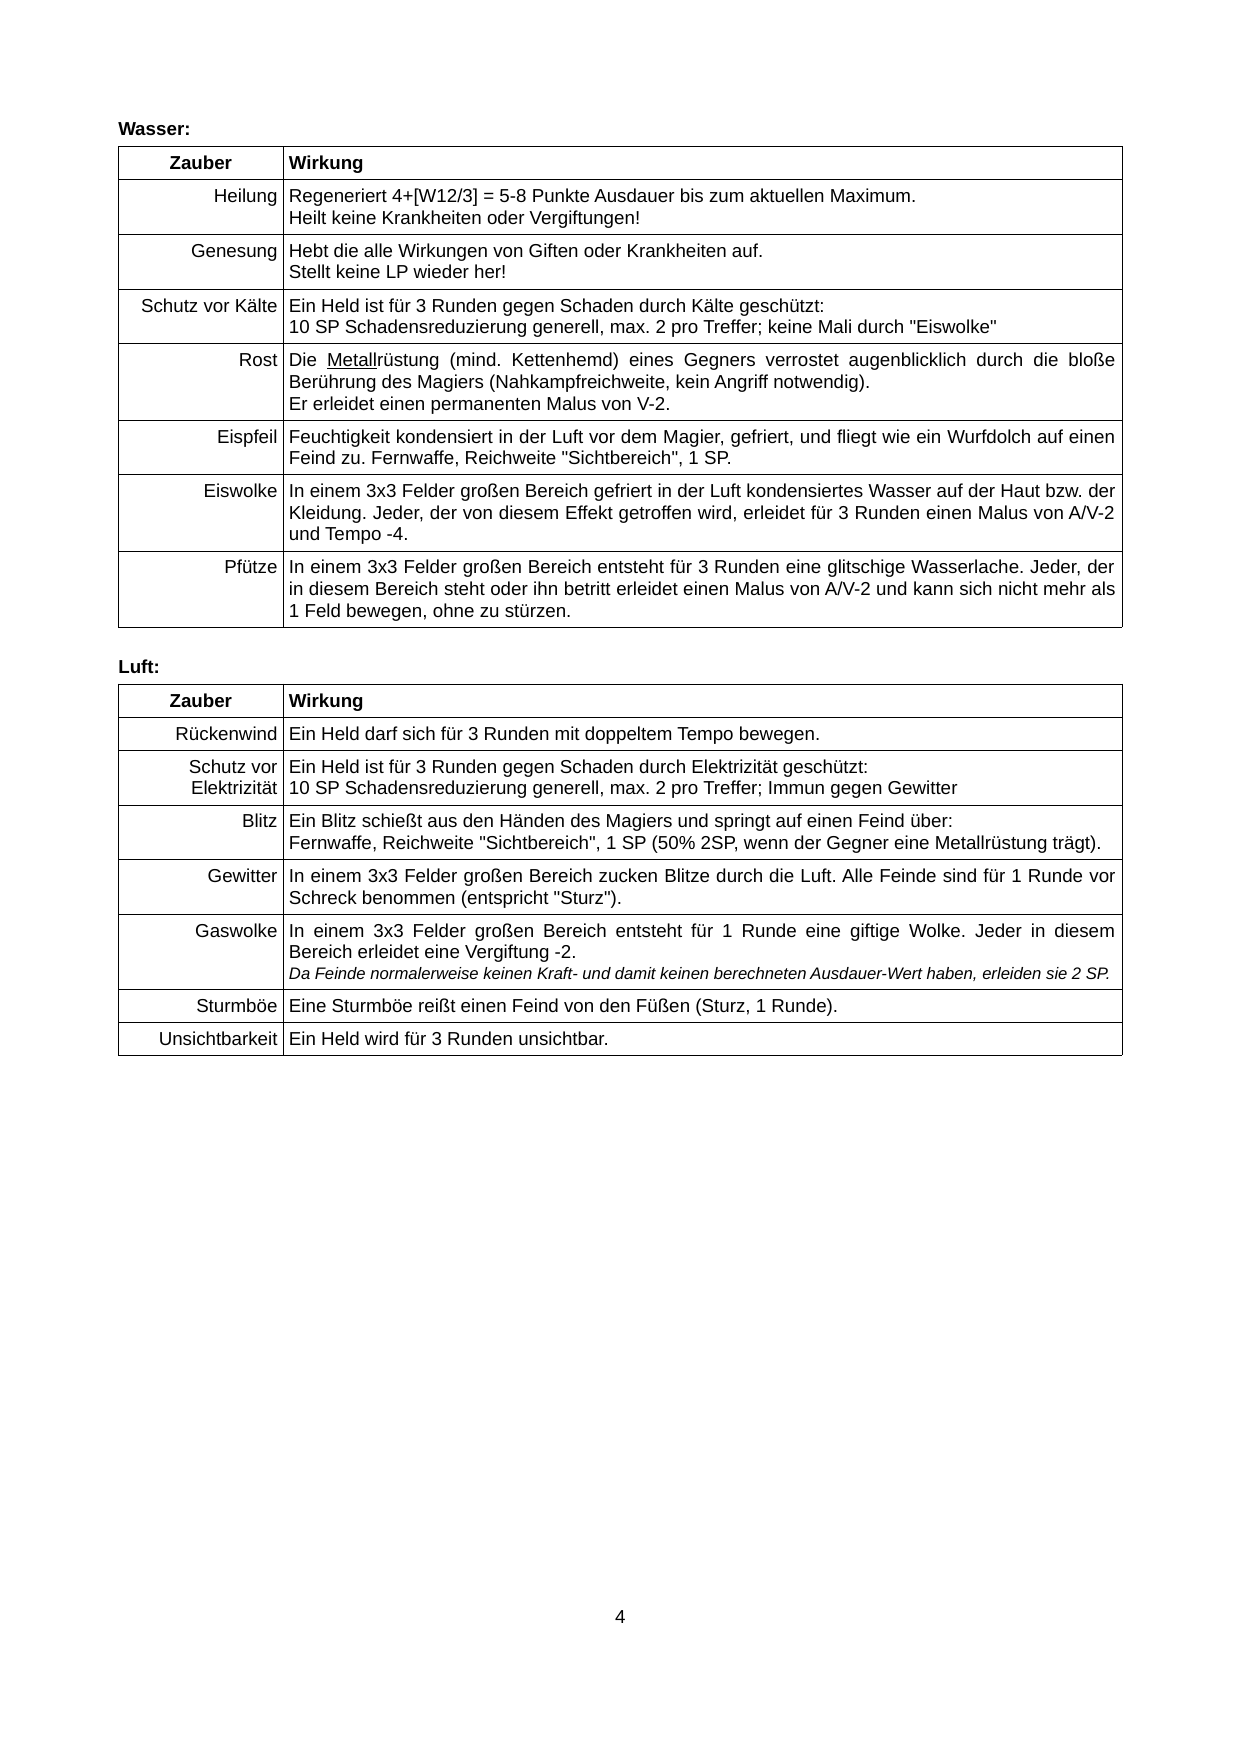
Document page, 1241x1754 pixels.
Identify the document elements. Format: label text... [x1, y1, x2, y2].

table_cell Feuchtigkeit kondensiert in der Luft vor dem Magier, gefriert, und fliegt wie ein Wurfdolch auf einen Feind zu. Fernwaffe, Reichweite "Sichtbereich", 1 SP. [284, 421, 1122, 474]
table_cell Unsichtbarkeit [119, 1023, 283, 1055]
table_cell Gaswolke [119, 915, 283, 989]
table_cell Ein Held ist für 3 Runden gegen Schaden durch Elektrizität geschützt: 10 SP Schadensreduzierung generell, max. 2 pro Treffer; Immun gegen Gewitter [284, 751, 1122, 804]
table_cell In einem 3x3 Felder großen Bereich entsteht für 3 Runden eine glitschige Wasserlache. Jeder, der in diesem Bereich steht oder ihn betritt erleidet einen Malus von A/V-2 und kann sich nicht mehr als 1 Feld bewegen, ohne zu stürzen. [284, 552, 1122, 627]
table_cell Hebt die alle Wirkungen von Giften oder Krankheiten auf. Stellt keine LP wieder her! [284, 235, 1122, 289]
table_cell Heilung [119, 180, 283, 234]
table_cell In einem 3x3 Felder großen Bereich entsteht für 1 Runde eine giftige Wolke. Jeder in diesem Bereich erleidet eine Vergiftung -2. Da Feinde normalerweise keinen Kraft- und damit keinen berechneten Ausdauer-Wert haben, erleiden sie 2 SP. [284, 915, 1122, 989]
table_cell Schutz vor Kälte [119, 290, 283, 343]
table_header Zauber [119, 685, 283, 717]
table_cell Genesung [119, 235, 283, 289]
table_cell Eiswolke [119, 475, 283, 551]
table_cell Gewitter [119, 860, 283, 914]
table_cell In einem 3x3 Felder großen Bereich gefriert in der Luft kondensiertes Wasser auf der Haut bzw. der Kleidung. Jeder, der von diesem Effekt getroffen wird, erleidet für 3 Runden einen Malus von A/V-2 und Tempo -4. [284, 475, 1122, 551]
table_cell Die Metallrüstung (mind. Kettenhemd) eines Gegners verrostet augenblicklich durch die bloße Berührung des Magiers (Nahkampfreichweite, kein Angriff notwendig). Er erleidet einen permanenten Malus von V-2. [284, 344, 1122, 419]
table_cell Ein Held ist für 3 Runden gegen Schaden durch Kälte geschützt: 10 SP Schadensreduzierung generell, max. 2 pro Treffer; keine Mali durch "Eiswolke" [284, 290, 1122, 343]
subtitle Luft: [118, 656, 1122, 677]
table_cell Eine Sturmböe reißt einen Feind von den Füßen (Sturz, 1 Runde). [284, 990, 1122, 1022]
table_cell Ein Held darf sich für 3 Runden mit doppeltem Tempo bewegen. [284, 718, 1122, 750]
table_cell Sturmböe [119, 990, 283, 1022]
table_cell Rückenwind [119, 718, 283, 750]
table_header Zauber [119, 147, 283, 179]
table_cell Ein Blitz schießt aus den Händen des Magiers und springt auf einen Feind über: Fernwaffe, Reichweite "Sichtbereich", 1 SP (50% 2SP, wenn der Gegner eine Metallrüstung trägt). [284, 806, 1122, 859]
table_cell In einem 3x3 Felder großen Bereich zucken Blitze durch die Luft. Alle Feinde sind für 1 Runde vor Schreck benommen (entspricht "Sturz"). [284, 860, 1122, 914]
table_header Wirkung [284, 147, 1122, 179]
table_cell Regeneriert 4+[W12/3] = 5-8 Punkte Ausdauer bis zum aktuellen Maximum. Heilt keine Krankheiten oder Vergiftungen! [284, 180, 1122, 234]
table_header Wirkung [284, 685, 1122, 717]
table_cell Schutz vor Elektrizität [119, 751, 283, 804]
subtitle Wasser: [118, 118, 1122, 140]
table_cell Eispfeil [119, 421, 283, 474]
table_cell Ein Held wird für 3 Runden unsichtbar. [284, 1023, 1122, 1055]
table_cell Blitz [119, 806, 283, 859]
table_cell Rost [119, 344, 283, 419]
table_cell Pfütze [119, 552, 283, 627]
